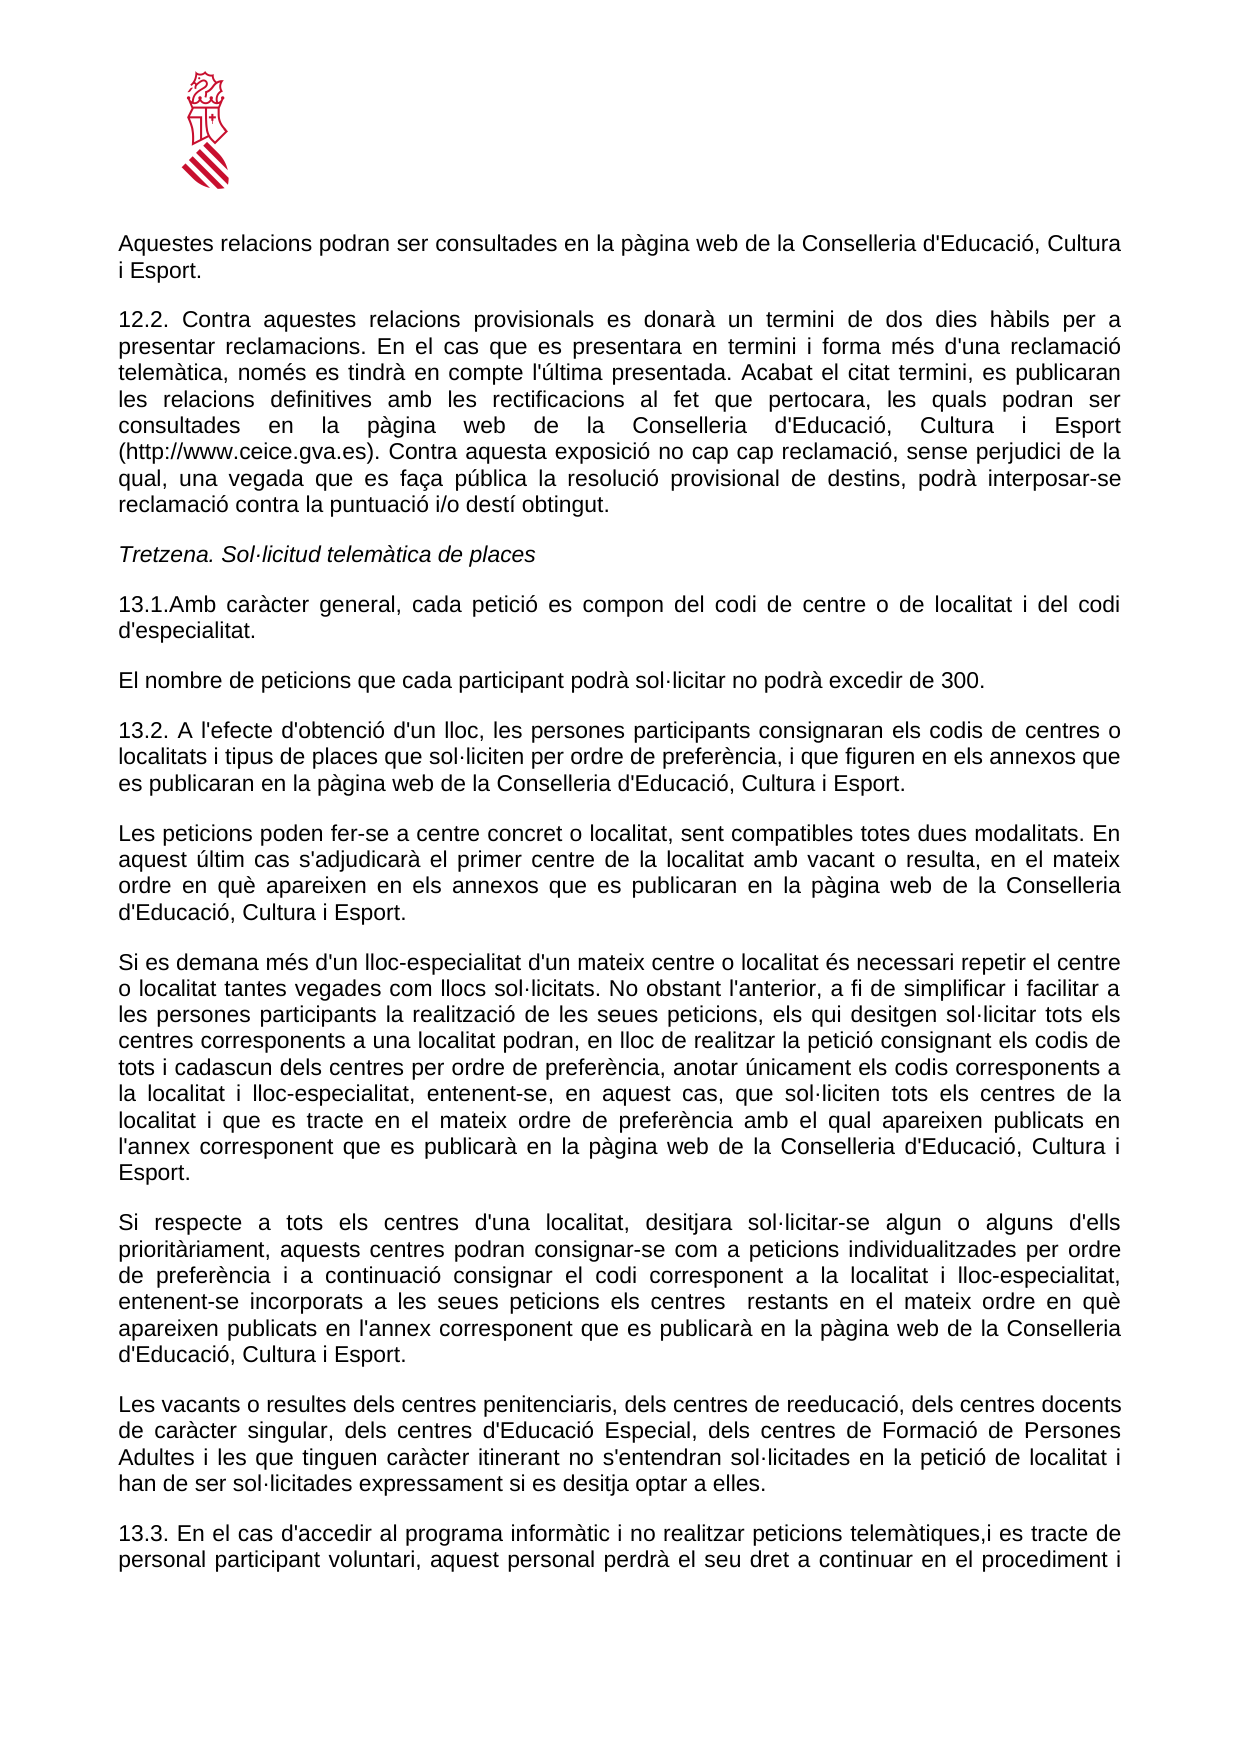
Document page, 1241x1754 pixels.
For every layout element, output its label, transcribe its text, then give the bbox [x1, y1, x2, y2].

text El nombre de peticions que cada participant podrà sol·licitar no podrà excedir de 300. [118, 667, 1122, 693]
text Aquestes relacions podran ser consultades en la pàgina web de la Conselleria d'Educació, Cultura i Esport. [118, 230, 1122, 283]
text 13.2. A l'efecte d'obtenció d'un lloc, les persones participants consignaran els codis de centres o localitats i tipus de places que sol·liciten per ordre de preferència, i que figuren en els annexos que es publicaran en la pàgina web de la Conselleria d'Educació, Cultura i Esport. [118, 717, 1122, 796]
text Si respecte a tots els centres d'una localitat, desitjara sol·licitar-se algun o alguns d'ells prioritàriament, aquests centres podran consignar-se com a peticions individualitzades per ordre de preferència i a continuació consignar el codi corresponent a la localitat i lloc-especialitat, entenent-se incorporats a les seues peticions els centres restants en el mateix ordre en què apareixen publicats en l'annex corresponent que es publicarà en la pàgina web de la Conselleria d'Educació, Cultura i Esport. [118, 1209, 1122, 1367]
text Tretzena. Sol·licitud telemàtica de places [118, 541, 1122, 567]
picture [181, 70, 229, 189]
text 13.3. En el cas d'accedir al programa informàtic i no realitzar peticions telemàtiques,i es tracte de personal participant voluntari, aquest personal perdrà el seu dret a continuar en el procediment i [118, 1520, 1122, 1572]
text 13.1.Amb caràcter general, cada petició es compon del codi de centre o de localitat i del codi d'especialitat. [118, 591, 1122, 643]
text Les vacants o resultes dels centres penitenciaris, dels centres de reeducació, dels centres docents de caràcter singular, dels centres d'Educació Especial, dels centres de Formació de Persones Adultes i les que tinguen caràcter itinerant no s'entendran sol·licitades en la petició de localitat i han de ser sol·licitades expressament si es desitja optar a elles. [118, 1391, 1122, 1496]
text 12.2. Contra aquestes relacions provisionals es donarà un termini de dos dies hàbils per a presentar reclamacions. En el cas que es presentara en termini i forma més d'una reclamació telemàtica, només es tindrà en compte l'última presentada. Acabat el citat termini, es publicaran les relacions definitives amb les rectificacions al fet que pertocara, les quals podran ser consultades en la pàgina web de la Conselleria d'Educació, Cultura i Esport (http://www.ceice.gva.es). Contra aquesta exposició no cap cap reclamació, sense perjudici de la qual, una vegada que es faça pública la resolució provisional de destins, podrà interposar-se reclamació contra la puntuació i/o destí obtingut. [118, 306, 1122, 517]
text Les peticions poden fer-se a centre concret o localitat, sent compatibles totes dues modalitats. En aquest últim cas s'adjudicarà el primer centre de la localitat amb vacant o resulta, en el mateix ordre en què apareixen en els annexos que es publicaran en la pàgina web de la Conselleria d'Educació, Cultura i Esport. [118, 819, 1122, 925]
text Si es demana més d'un lloc-especialitat d'un mateix centre o localitat és necessari repetir el centre o localitat tantes vegades com llocs sol·licitats. No obstant l'anterior, a fi de simplificar i facilitar a les persones participants la realització de les seues peticions, els qui desitgen sol·licitar tots els centres corresponents a una localitat podran, en lloc de realitzar la petició consignant els codis de tots i cadascun dels centres per ordre de preferència, anotar únicament els codis corresponents a la localitat i lloc-especialitat, entenent-se, en aquest cas, que sol·liciten tots els centres de la localitat i que es tracte en el mateix ordre de preferència amb el qual apareixen publicats en l'annex corresponent que es publicarà en la pàgina web de la Conselleria d'Educació, Cultura i Esport. [118, 948, 1122, 1186]
